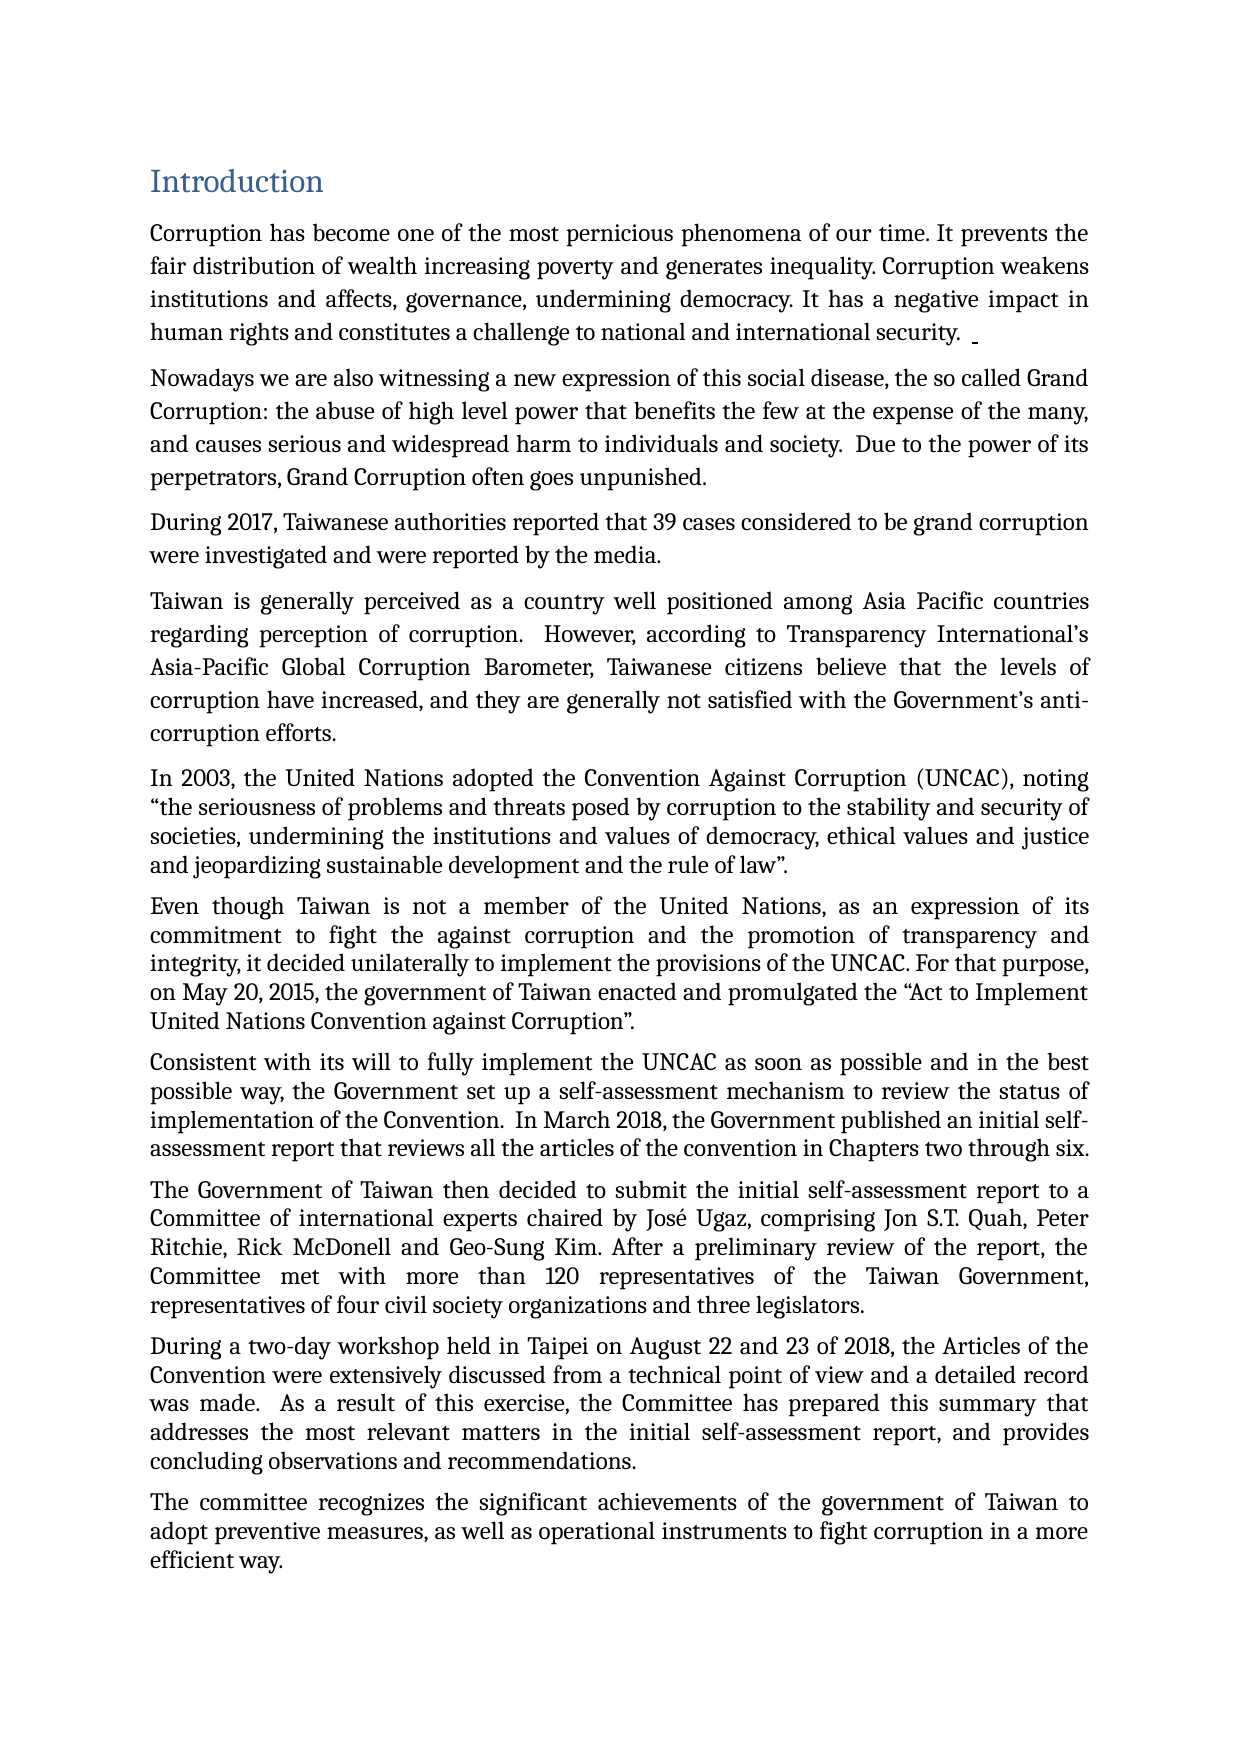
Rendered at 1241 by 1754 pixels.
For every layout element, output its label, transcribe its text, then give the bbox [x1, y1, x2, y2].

text The committee recognizes the significant achievements of the government of Taiwan to adopt preventive measures, as well as operational instruments to fight corruption in a more efficient way. [150, 1488, 1090, 1574]
text The Government of Taiwan then decided to submit the initial self-assessment report to a Committee of international experts chaired by José Ugaz, comprising Jon S.T. Quah, Peter Ritchie, Rick McDonell and Geo-Sung Kim. After a preliminary review of the report, the Committee met with more than 120 representatives of the Taiwan Government, representatives of four civil society organizations and three legislators. [150, 1176, 1090, 1319]
text Taiwan is generally perceived as a country well positioned among Asia Pacific countries regarding perception of corruption. However, according to Transparency International’s Asia-Pacific Global Corruption Barometer, Taiwanese citizens believe that the levels of corruption have increased, and they are generally not satisfied with the Government’s anti-corruption efforts. [150, 587, 1090, 748]
text Nowadays we are also witnessing a new expression of this social disease, the so called Grand Corruption: the abuse of high level power that benefits the few at the expense of the many, and causes serious and widespread harm to individuals and society. Due to the power of its perpetrators, Grand Corruption often goes unpunished. [150, 364, 1090, 491]
subtitle Introduction [150, 162, 1090, 201]
text In 2003, the United Nations adopted the Convention Against Corruption (UNCAC), noting “the seriousness of problems and threats posed by corruption to the stability and security of societies, undermining the institutions and values of democracy, ethical values and justice and jeopardizing sustainable development and the rule of law”. [150, 764, 1090, 879]
text Corruption has become one of the most pernicious phenomena of our time. It prevents the fair distribution of wealth increasing poverty and generates inequality. Corruption weakens institutions and affects, governance, undermining democracy. It has a negative impact in human rights and constitutes a challenge to national and international security. [150, 219, 1090, 347]
text Even though Taiwan is not a member of the United Nations, as an expression of its commitment to fight the against corruption and the promotion of transparency and integrity, it decided unilaterally to implement the provisions of the UNCAC. For that purpose, on May 20, 2015, the government of Taiwan enacted and promulgated the “Act to Implement United Nations Convention against Corruption”. [150, 892, 1090, 1036]
text Consistent with its will to fully implement the UNCAC as soon as possible and in the best possible way, the Government set up a self-assessment mechanism to review the status of implementation of the Convention. In March 2018, the Government published an initial self-assessment report that reviews all the articles of the convention in Chapters two through six. [150, 1048, 1090, 1163]
text During 2017, Taiwanese authorities reported that 39 cases considered to be grand corruption were investigated and were reported by the media. [150, 508, 1090, 570]
text During a two-day workshop held in Taipei on August 22 and 23 of 2018, the Articles of the Convention were extensively discussed from a technical point of view and a detailed record was made. As a result of this exercise, the Committee has prepared this summary that addresses the most relevant matters in the initial self-assessment report, and provides concluding observations and recommendations. [150, 1332, 1090, 1476]
